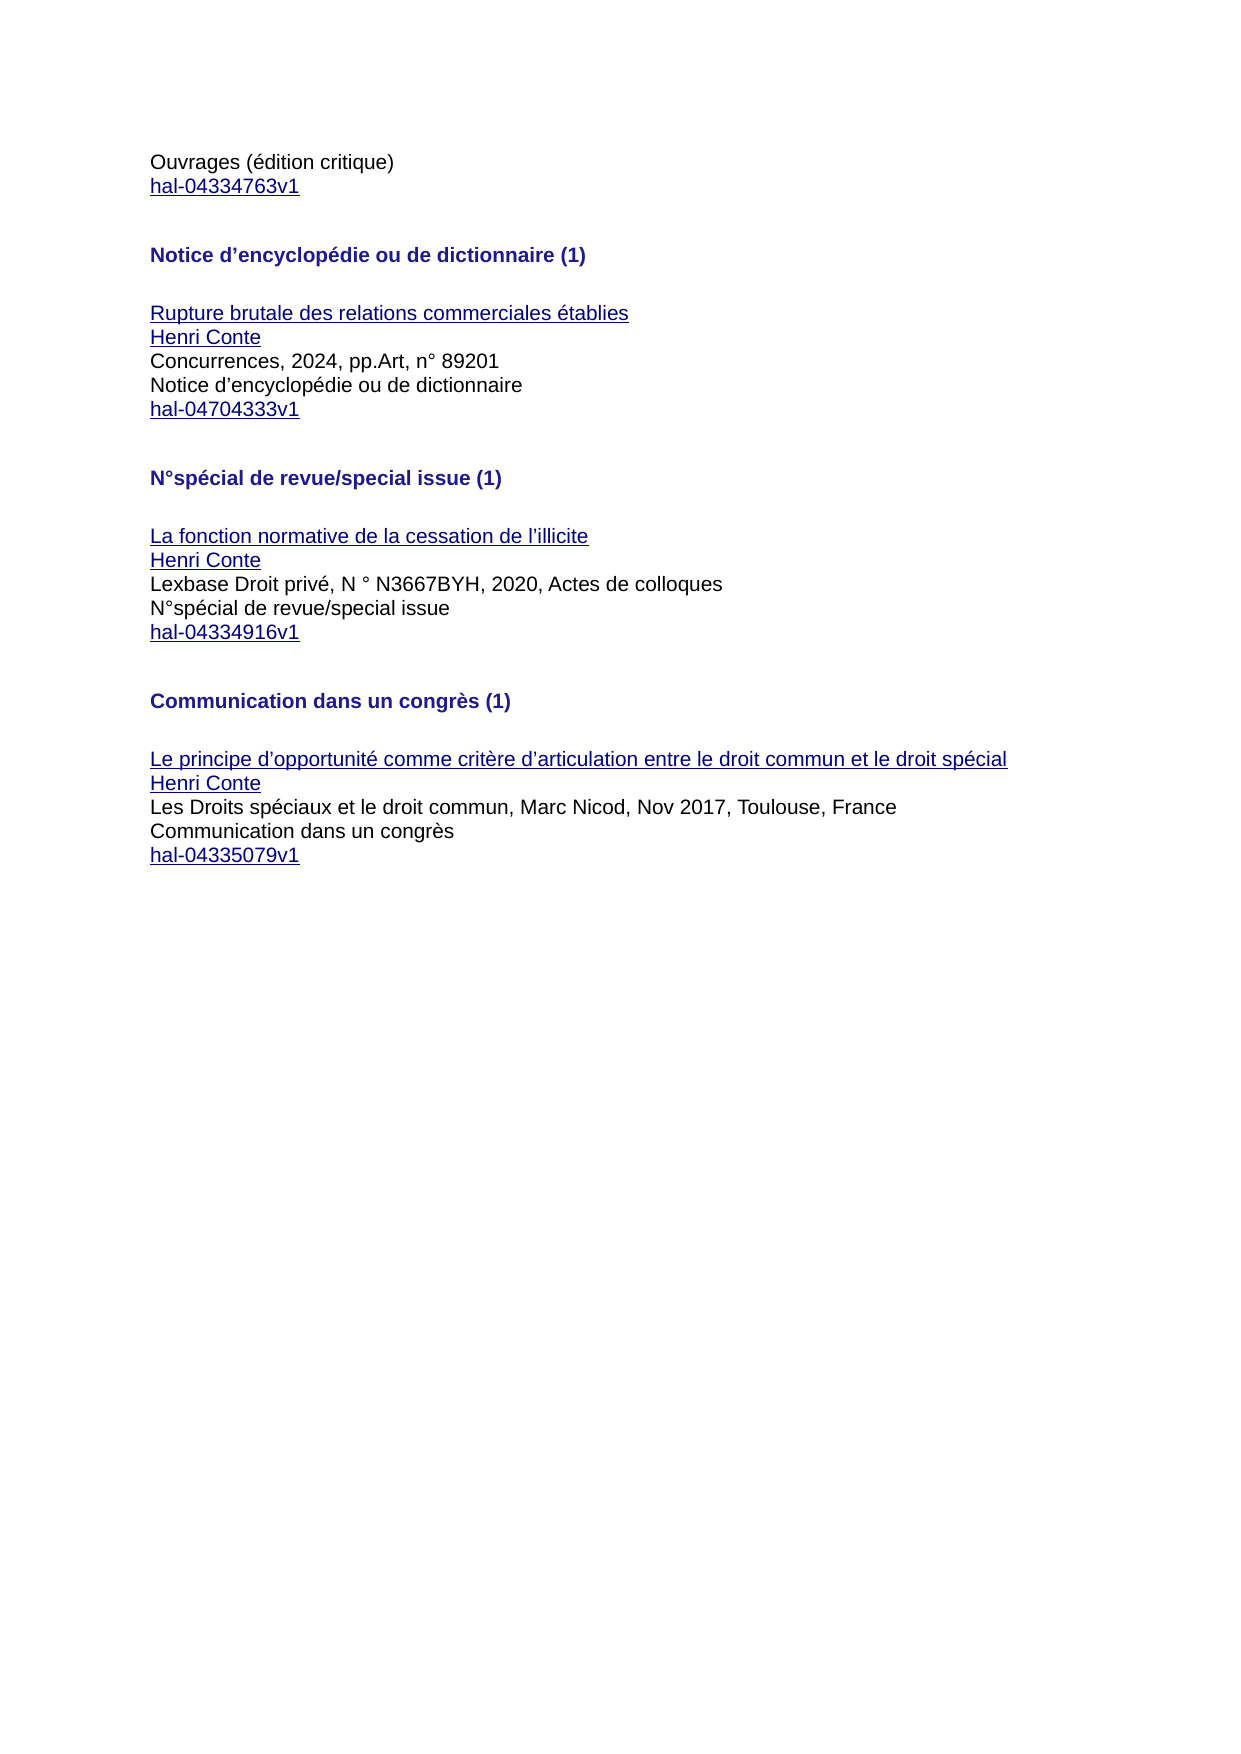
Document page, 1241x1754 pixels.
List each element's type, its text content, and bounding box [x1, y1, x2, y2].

subtitle Communication dans un congrès (1) [150, 688, 1090, 712]
table_cell Ouvrages (édition critique) hal-04334763v1 [150, 150, 1090, 198]
table_header La fonction normative de la cessation de l’illicite Henri Conte Lexbase Droit privé, N ° N3667BYH, 2020, Actes de colloques N°spécial de revue/special issue hal-04334916v1 [150, 524, 1090, 644]
subtitle N°spécial de revue/special issue (1) [150, 466, 1090, 489]
subtitle Notice d’encyclopédie ou de dictionnaire (1) [150, 243, 1090, 267]
table_header Le principe d’opportunité comme critère d’articulation entre le droit commun et le droit spécial Henri Conte Les Droits spéciaux et le droit commun, Marc Nicod, Nov 2017, Toulouse, France Communication dans un congrès hal-04335079v1 [150, 747, 1090, 867]
table_header Rupture brutale des relations commerciales établies Henri Conte Concurrences, 2024, pp.Art, n° 89201 Notice d’encyclopédie ou de dictionnaire hal-04704333v1 [150, 301, 1090, 421]
